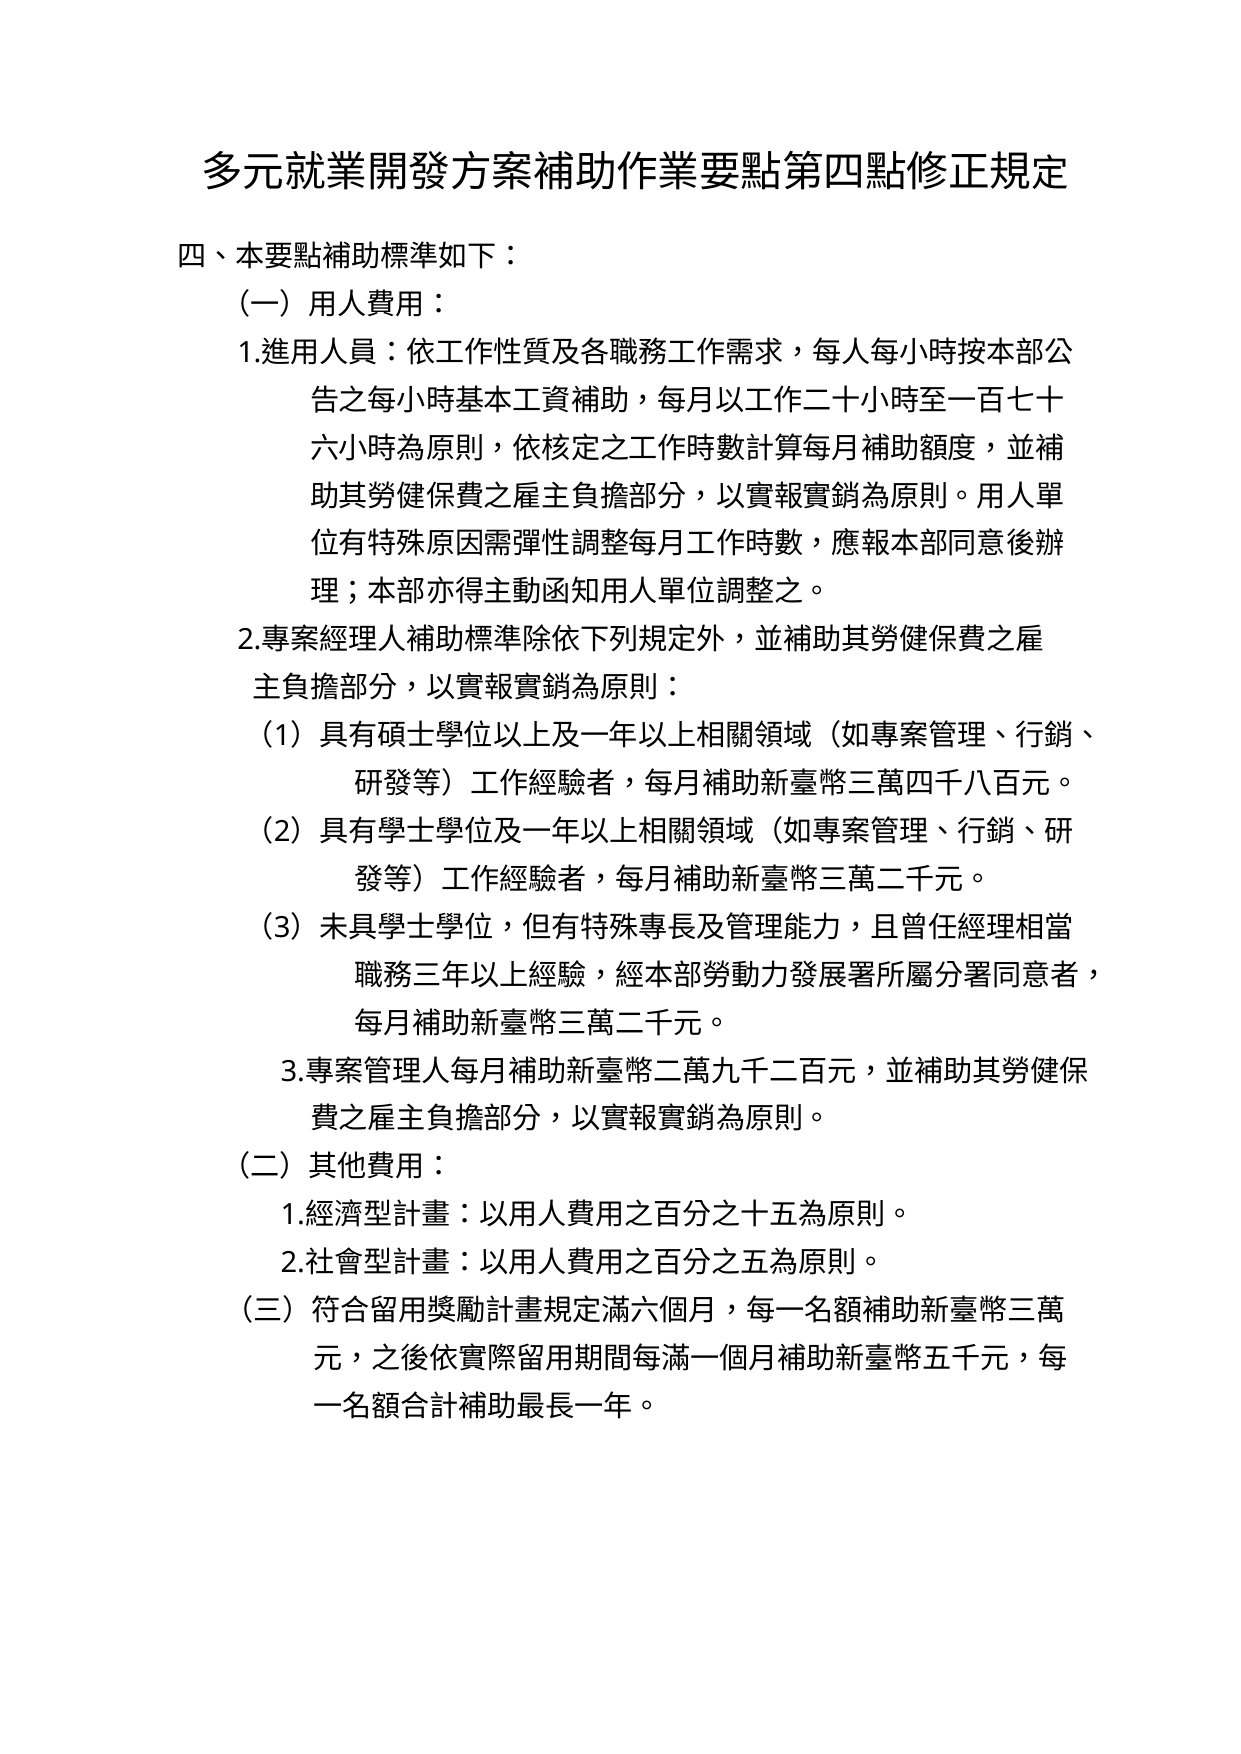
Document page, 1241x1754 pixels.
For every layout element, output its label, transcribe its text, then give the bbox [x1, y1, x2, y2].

text 四、本要點補助標準如下： [177, 228, 1092, 276]
text （3）未具學士學位，但有特殊專長及管理能力，且曾任經理相當職務三年以上經驗，經本部勞動力發展署所屬分署同意者，每月補助新臺幣三萬二千元。 [207, 899, 1092, 1043]
text 2.社會型計畫：以用人費用之百分之五為原則。 [177, 1234, 1092, 1282]
text （二）其他費用： [177, 1138, 1092, 1186]
text 2.專案經理人補助標準除依下列規定外，並補助其勞健保費之雇 [192, 611, 1092, 659]
text 3.專案管理人每月補助新臺幣二萬九千二百元，並補助其勞健保費之雇主負擔部分，以實報實銷為原則。 [280, 1043, 1092, 1138]
text 多元就業開發方案補助作業要點第四點修正規定 [177, 148, 1092, 196]
text （1）具有碩士學位以上及一年以上相關領域（如專案管理、行銷、研發等）工作經驗者，每月補助新臺幣三萬四千八百元。 [207, 707, 1092, 803]
text （三）符合留用獎勵計畫規定滿六個月，每一名額補助新臺幣三萬元，之後依實際留用期間每滿一個月補助新臺幣五千元，每一名額合計補助最長一年。 [224, 1282, 1092, 1426]
text （2）具有學士學位及一年以上相關領域（如專案管理、行銷、研發等）工作經驗者，每月補助新臺幣三萬二千元。 [207, 803, 1092, 899]
text 1.進用人員：依工作性質及各職務工作需求，每人每小時按本部公告之每小時基本工資補助，每月以工作二十小時至一百七十六小時為原則，依核定之工作時數計算每月補助額度，並補助其勞健保費之雇主負擔部分，以實報實銷為原則。用人單位有特殊原因需彈性調整每月工作時數，應報本部同意後辦理；本部亦得主動函知用人單位調整之。 [192, 324, 1092, 611]
text 1.經濟型計畫：以用人費用之百分之十五為原則。 [177, 1186, 1092, 1234]
text （一）用人費用： [177, 276, 1092, 324]
text 主負擔部分，以實報實銷為原則： [192, 659, 1092, 707]
